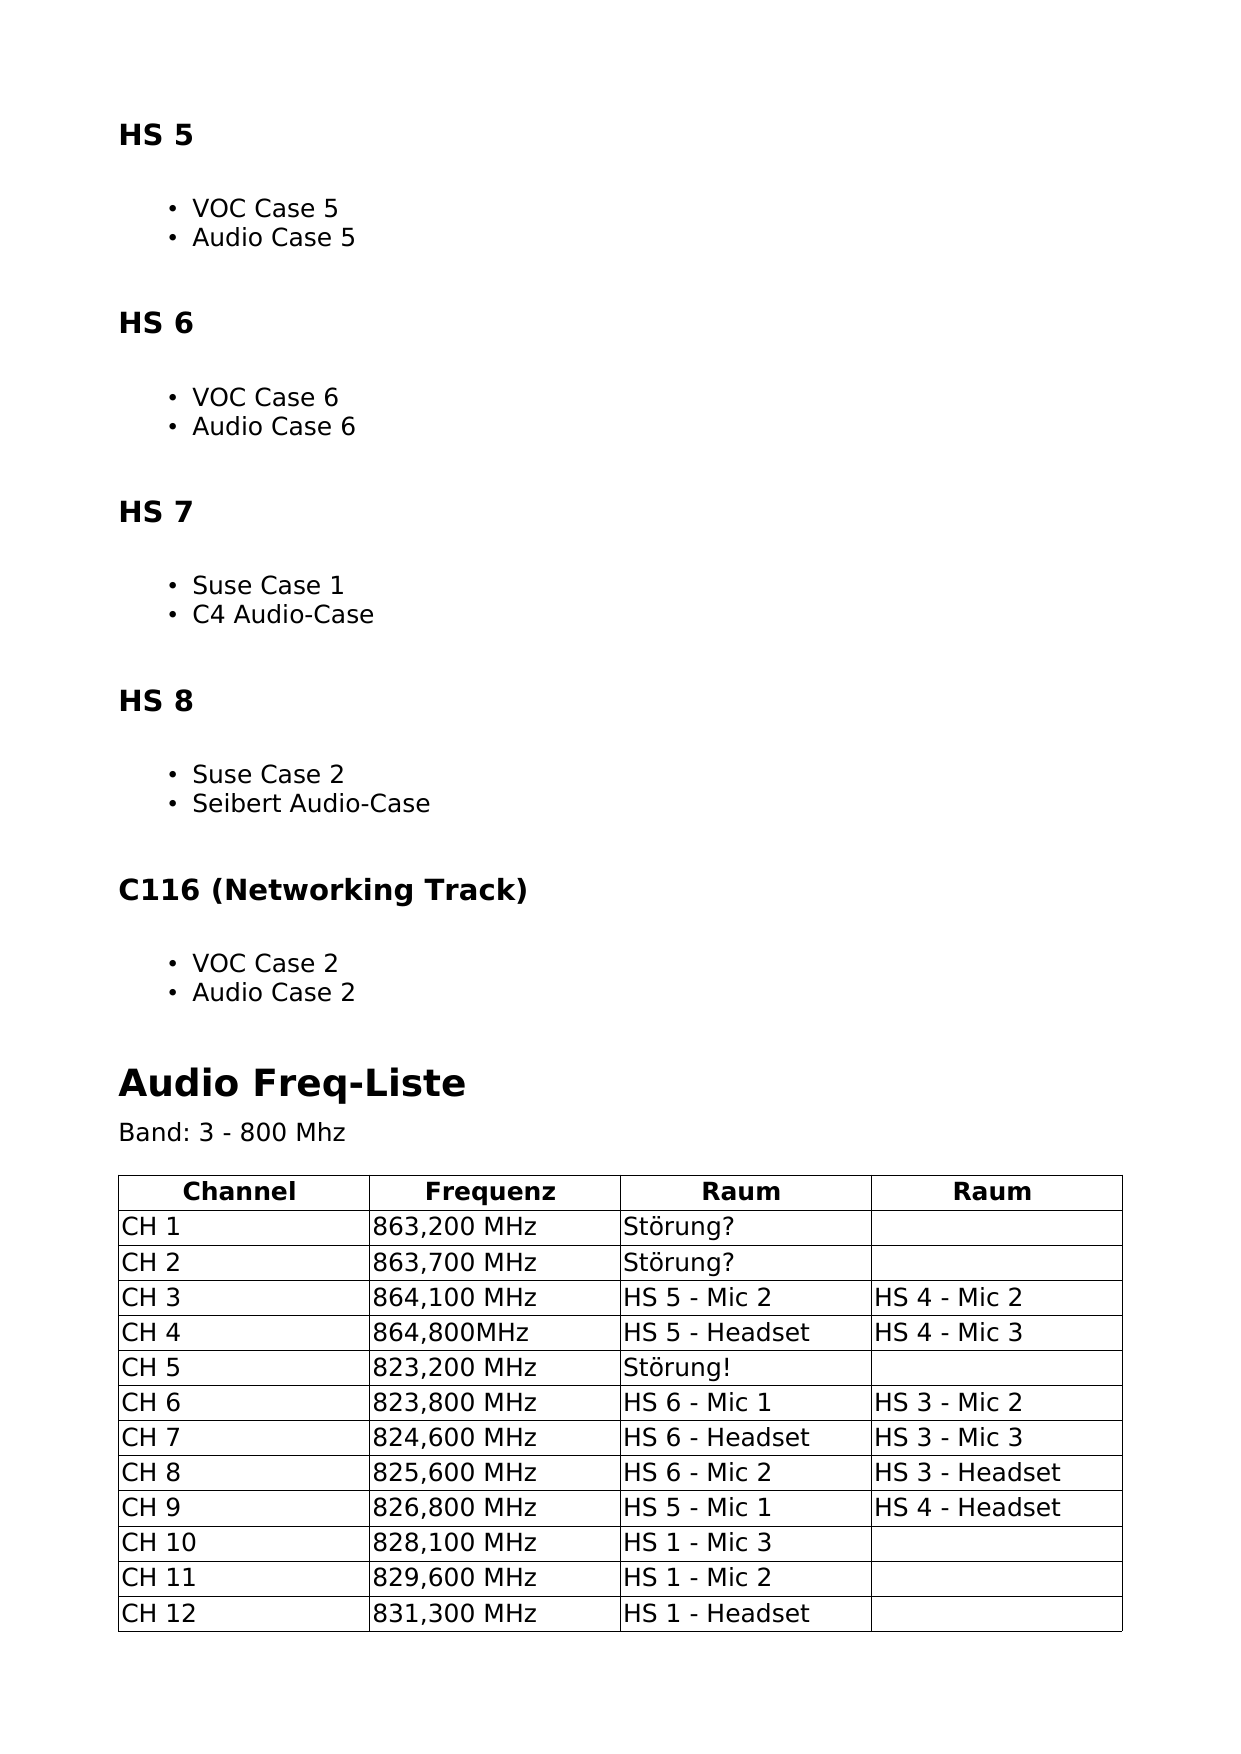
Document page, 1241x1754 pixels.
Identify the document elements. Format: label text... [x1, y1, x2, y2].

table_cell CH 2 [119, 1246, 369, 1280]
table_cell HS 5 - Mic 1 [621, 1491, 871, 1526]
table_cell CH 4 [119, 1316, 369, 1350]
list C4 Audio-Case [177, 601, 1122, 630]
subtitle HS 5 [118, 118, 1122, 152]
table_cell CH 5 [119, 1351, 369, 1385]
table_cell HS 1 - Headset [621, 1597, 871, 1631]
table_cell 864,100 MHz [370, 1281, 620, 1315]
list VOC Case 6 [177, 383, 1122, 412]
list Suse Case 1 [177, 572, 1122, 601]
table_cell CH 1 [119, 1211, 369, 1245]
table_cell Störung? [621, 1211, 871, 1245]
table_cell 831,300 MHz [370, 1597, 620, 1631]
table_header Raum [621, 1176, 871, 1209]
table_cell 829,600 MHz [370, 1562, 620, 1596]
table_cell [872, 1527, 1122, 1561]
table_cell 826,800 MHz [370, 1491, 620, 1526]
table_cell 823,800 MHz [370, 1386, 620, 1420]
table_cell 864,800MHz [370, 1316, 620, 1350]
table_cell Störung? [621, 1246, 871, 1280]
table_cell HS 6 - Mic 2 [621, 1456, 871, 1490]
table_cell [872, 1211, 1122, 1245]
table_cell HS 5 - Mic 2 [621, 1281, 871, 1315]
table_header Channel [119, 1176, 369, 1209]
table_cell 863,200 MHz [370, 1211, 620, 1245]
table_cell CH 12 [119, 1597, 369, 1631]
table_cell [872, 1246, 1122, 1280]
table_cell HS 6 - Mic 1 [621, 1386, 871, 1420]
table_cell 828,100 MHz [370, 1527, 620, 1561]
table_cell [872, 1351, 1122, 1385]
subtitle Audio Freq-Liste [118, 1062, 1122, 1106]
table_cell [872, 1562, 1122, 1596]
table_cell HS 6 - Headset [621, 1421, 871, 1455]
table_cell CH 7 [119, 1421, 369, 1455]
table_header Raum [872, 1176, 1122, 1209]
table_cell CH 9 [119, 1491, 369, 1526]
subtitle C116 (Networking Track) [118, 873, 1122, 907]
list Seibert Audio-Case [177, 789, 1122, 819]
table_cell HS 3 - Headset [872, 1456, 1122, 1490]
table_cell CH 3 [119, 1281, 369, 1315]
list Suse Case 2 [177, 760, 1122, 789]
table_cell CH 8 [119, 1456, 369, 1490]
table_cell 823,200 MHz [370, 1351, 620, 1385]
table_cell 825,600 MHz [370, 1456, 620, 1490]
subtitle HS 6 [118, 307, 1122, 341]
table_cell CH 6 [119, 1386, 369, 1420]
table_cell HS 4 - Mic 2 [872, 1281, 1122, 1315]
table_cell HS 3 - Mic 3 [872, 1421, 1122, 1455]
table_cell CH 10 [119, 1527, 369, 1561]
table_cell HS 5 - Headset [621, 1316, 871, 1350]
table_cell 863,700 MHz [370, 1246, 620, 1280]
table_cell HS 1 - Mic 3 [621, 1527, 871, 1561]
table_cell Störung! [621, 1351, 871, 1385]
list Audio Case 5 [177, 223, 1122, 252]
list Audio Case 2 [177, 978, 1122, 1007]
table_cell [872, 1597, 1122, 1631]
list Audio Case 6 [177, 412, 1122, 441]
list VOC Case 2 [177, 949, 1122, 978]
subtitle HS 7 [118, 496, 1122, 529]
text Band: 3 - 800 Mhz [118, 1118, 1122, 1147]
subtitle HS 8 [118, 684, 1122, 718]
table_cell 824,600 MHz [370, 1421, 620, 1455]
table_cell HS 4 - Mic 3 [872, 1316, 1122, 1350]
table_cell HS 4 - Headset [872, 1491, 1122, 1526]
table_cell HS 1 - Mic 2 [621, 1562, 871, 1596]
table_cell CH 11 [119, 1562, 369, 1596]
table_header Frequenz [370, 1176, 620, 1209]
list VOC Case 5 [177, 194, 1122, 223]
table_cell HS 3 - Mic 2 [872, 1386, 1122, 1420]
